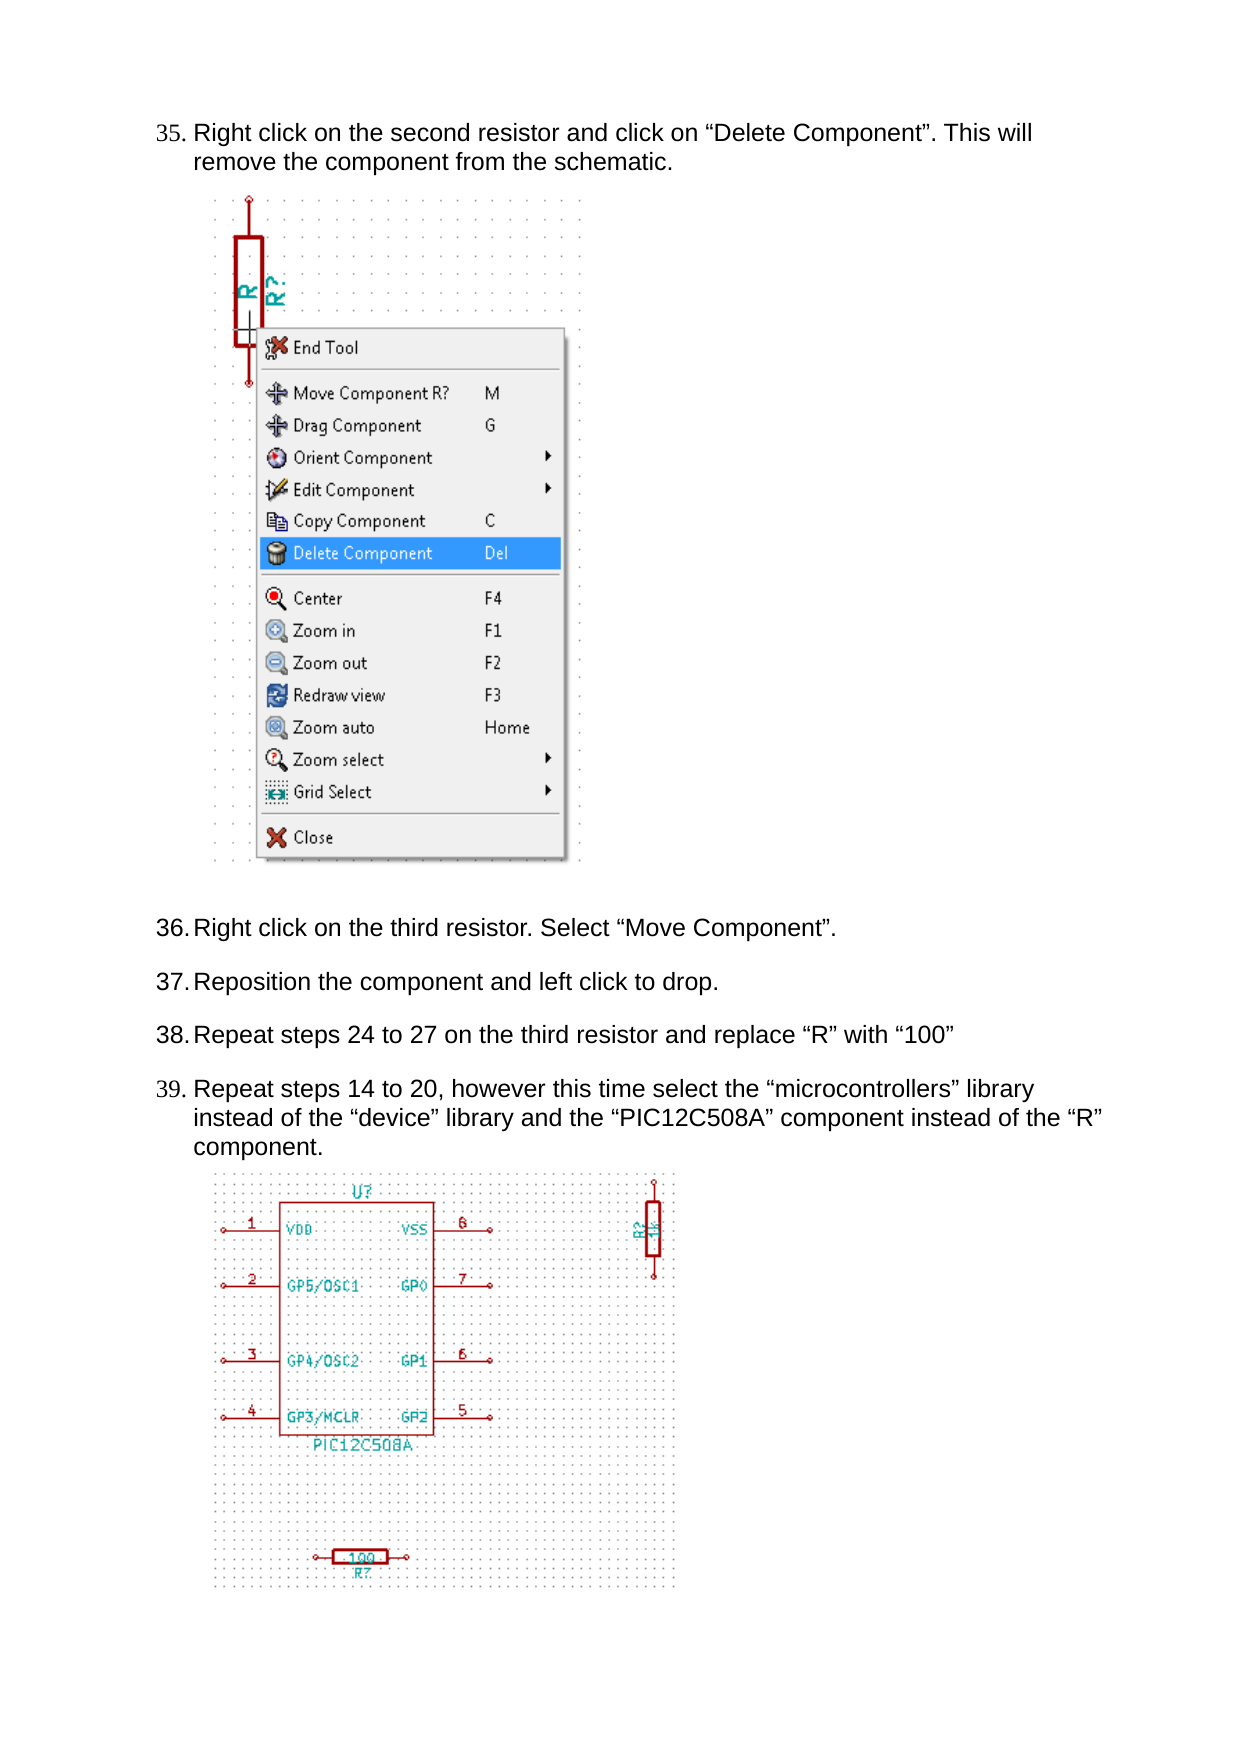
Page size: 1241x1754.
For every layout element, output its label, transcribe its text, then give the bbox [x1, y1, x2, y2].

picture [209, 184, 586, 879]
list Repeat steps 14 to 20, however this time select the “microcontrollers” library instead of the “device” library and the “PIC12C508A” component instead of the “R” component. [156, 1074, 1122, 1598]
list Right click on the third resistor. Select “Move Component”. [156, 913, 1122, 942]
list Reposition the component and left click to drop. [156, 967, 1122, 996]
picture [209, 1169, 675, 1589]
list Right click on the second resistor and click on “Delete Component”. This will remove the component from the schematic. [156, 118, 1122, 888]
list Repeat steps 24 to 27 on the third resistor and replace “R” with “100” [156, 1021, 1122, 1049]
